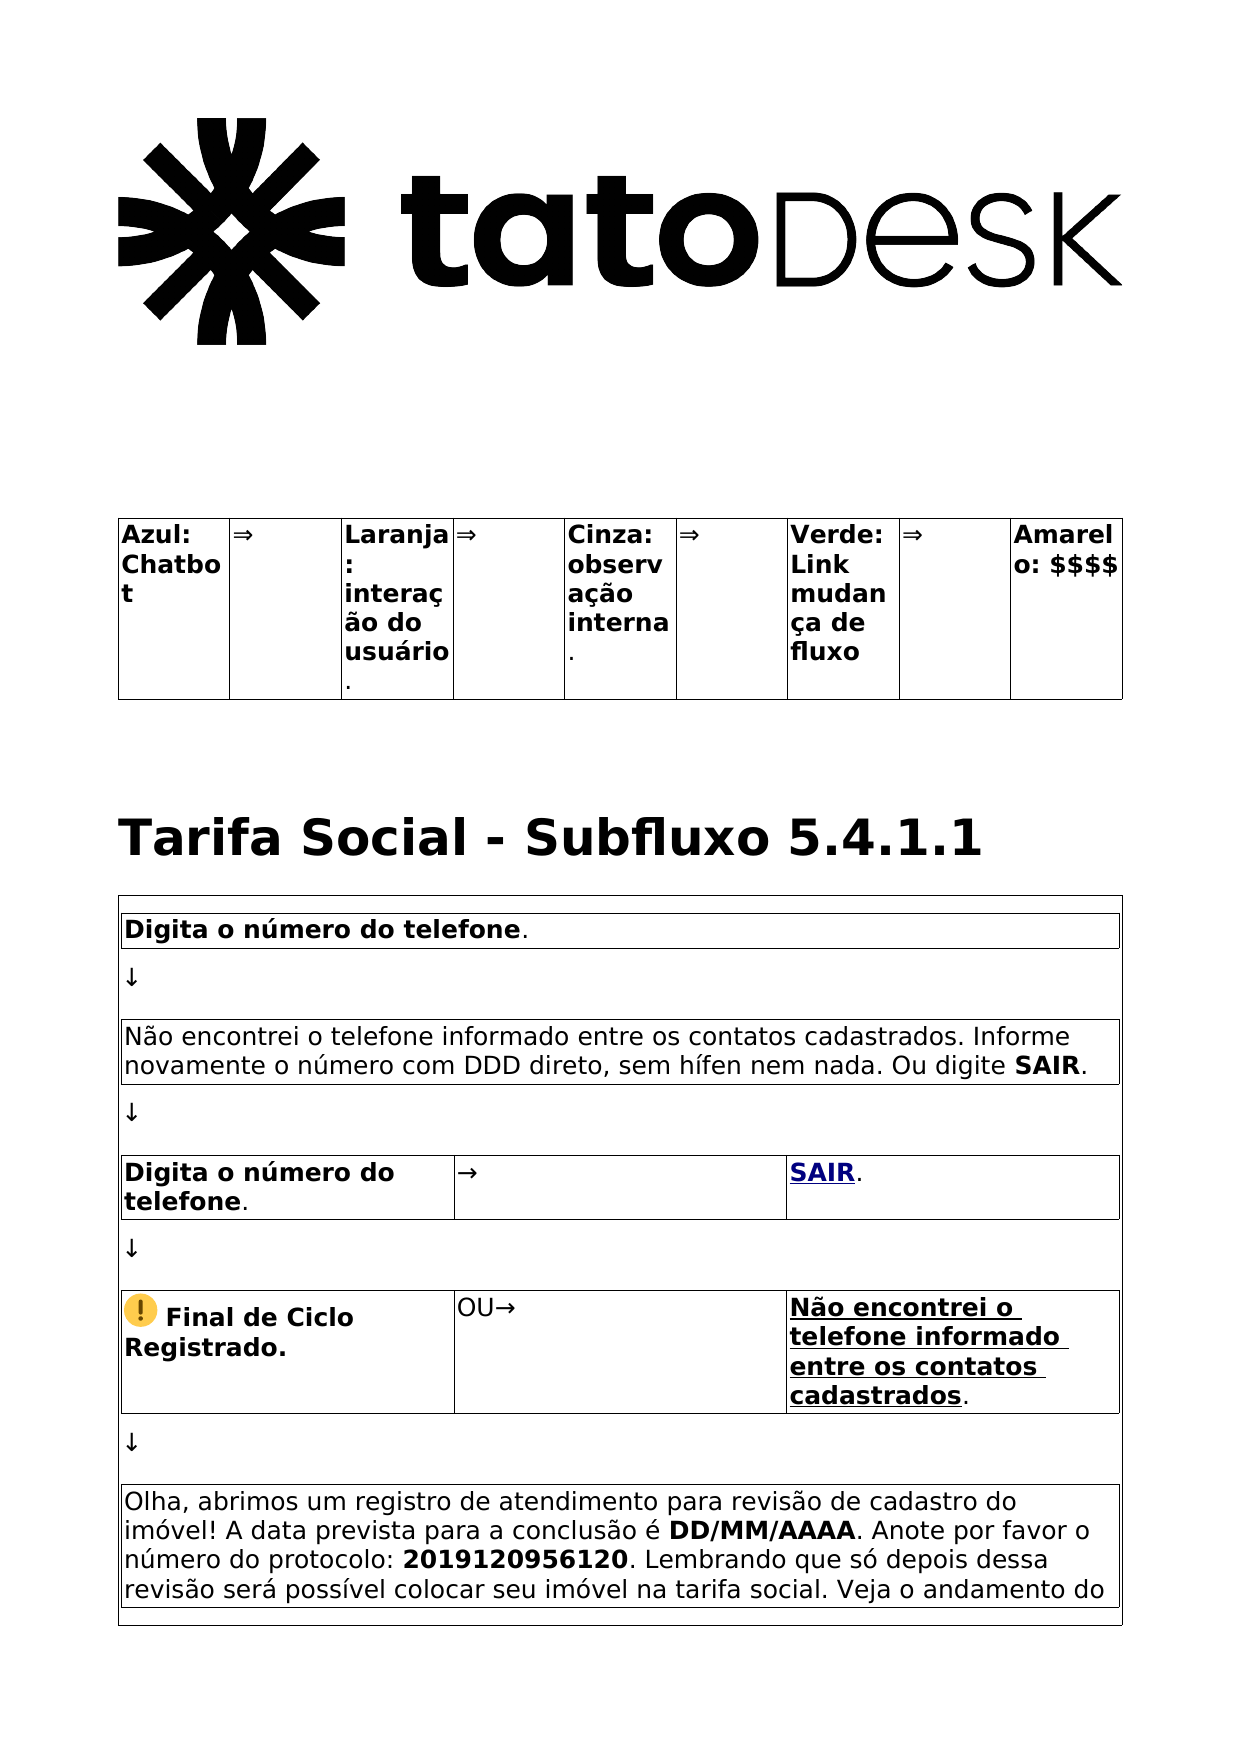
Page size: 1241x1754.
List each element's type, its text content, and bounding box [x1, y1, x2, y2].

table_header Olha, abrimos um registro de atendimento para revisão de cadastro do imóvel! A data prevista para a conclusão é DD/MM/AAAA. Anote por favor o número do protocolo: 2019120956120. Lembrando que só depois dessa revisão será possível colocar seu imóvel na tarifa social. Veja o andamento do [122, 1485, 1119, 1607]
subtitle Tarifa Social - Subfluxo 5.4.1.1 [118, 809, 1122, 868]
table_header ⇒ [230, 519, 341, 699]
table_header ⇒ [900, 519, 1010, 699]
table_header Azul: Chatbot [119, 519, 229, 699]
table_header ⇒ [677, 519, 787, 699]
table_header ⇒ [454, 519, 564, 699]
table_header OU→ [455, 1291, 786, 1413]
table_header Verde: Link mudança de fluxo [788, 519, 899, 699]
table_header Não encontrei o telefone informado entre os contatos cadastrados. [787, 1291, 1119, 1413]
table_header SAIR. [787, 1156, 1119, 1219]
table_header Amarelo: $$$$ [1011, 519, 1122, 699]
table_header Digita o número do telefone. [122, 914, 1119, 948]
table_header Não encontrei o telefone informado entre os contatos cadastrados. Informe novamente o número com DDD direto, sem hífen nem nada. Ou digite SAIR. [122, 1020, 1119, 1083]
table_header Digita o número do telefone. [122, 1156, 454, 1219]
table_header Cinza: observação interna. [565, 519, 676, 699]
table_header → [455, 1156, 786, 1219]
table_header ↓ ↓ ↓ ↓ [119, 896, 1122, 1625]
table_header Final de Ciclo Registrado. [122, 1291, 454, 1413]
table_header Laranja: interação do usuário. [342, 519, 453, 699]
picture [118, 118, 1123, 345]
